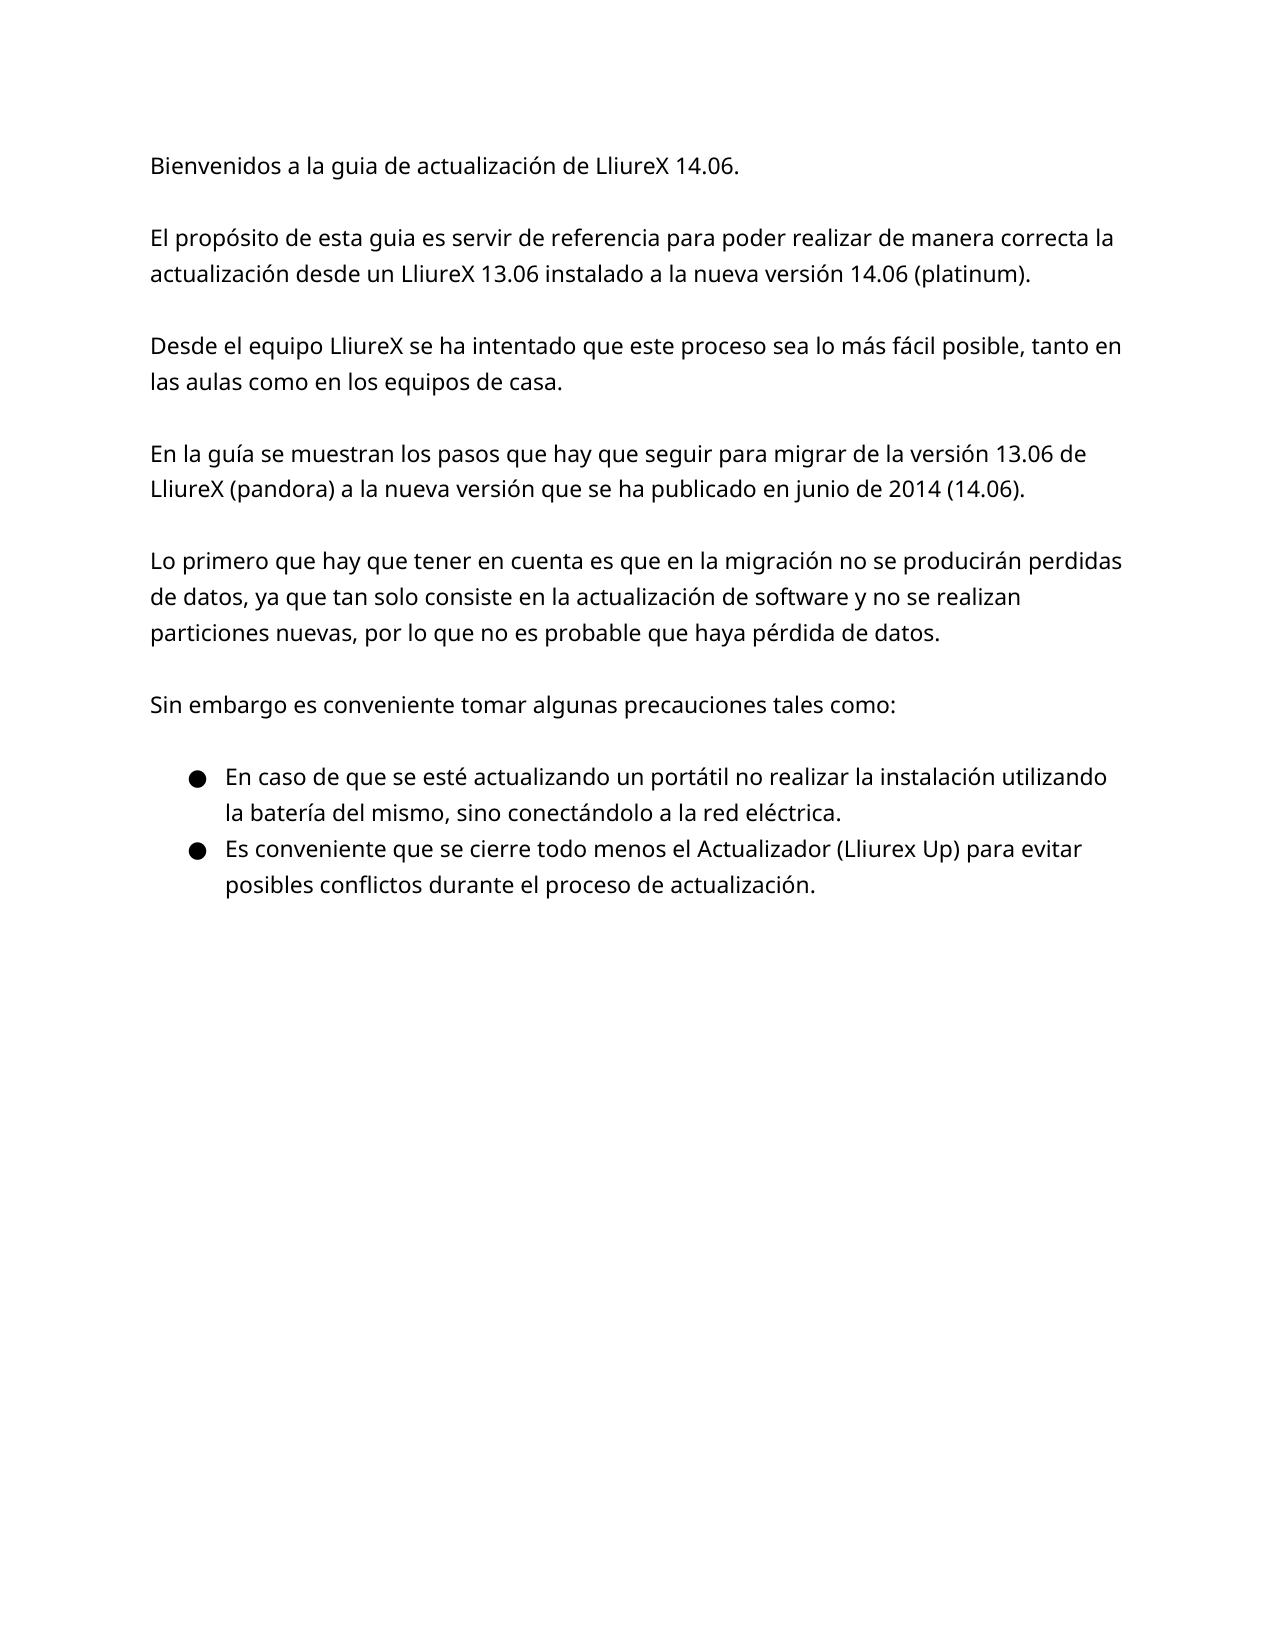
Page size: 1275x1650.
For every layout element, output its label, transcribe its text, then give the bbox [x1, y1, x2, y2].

text El propósito de esta guia es servir de referencia para poder realizar de manera correcta la actualización desde un LliureX 13.06 instalado a la nueva versión 14.06 (platinum). [150, 222, 1125, 289]
text Bienvenidos a la guia de actualización de LliureX 14.06. [150, 150, 1125, 181]
list Es conveniente que se cierre todo menos el Actualizador (Lliurex Up) para evitar posibles conflictos durante el proceso de actualización. [187, 833, 1125, 900]
text Sin embargo es conveniente tomar algunas precauciones tales como: [150, 689, 1125, 720]
text Desde el equipo LliureX se ha intentado que este proceso sea lo más fácil posible, tanto en las aulas como en los equipos de casa. [150, 330, 1125, 397]
text Lo primero que hay que tener en cuenta es que en la migración no se producirán perdidas de datos, ya que tan solo consiste en la actualización de software y no se realizan particiones nuevas, por lo que no es probable que haya pérdida de datos. [150, 545, 1125, 648]
text En la guía se muestran los pasos que hay que seguir para migrar de la versión 13.06 de LliureX (pandora) a la nueva versión que se ha publicado en junio de 2014 (14.06). [150, 437, 1125, 505]
list En caso de que se esté actualizando un portátil no realizar la instalación utilizando la batería del mismo, sino conectándolo a la red eléctrica. [187, 761, 1125, 828]
